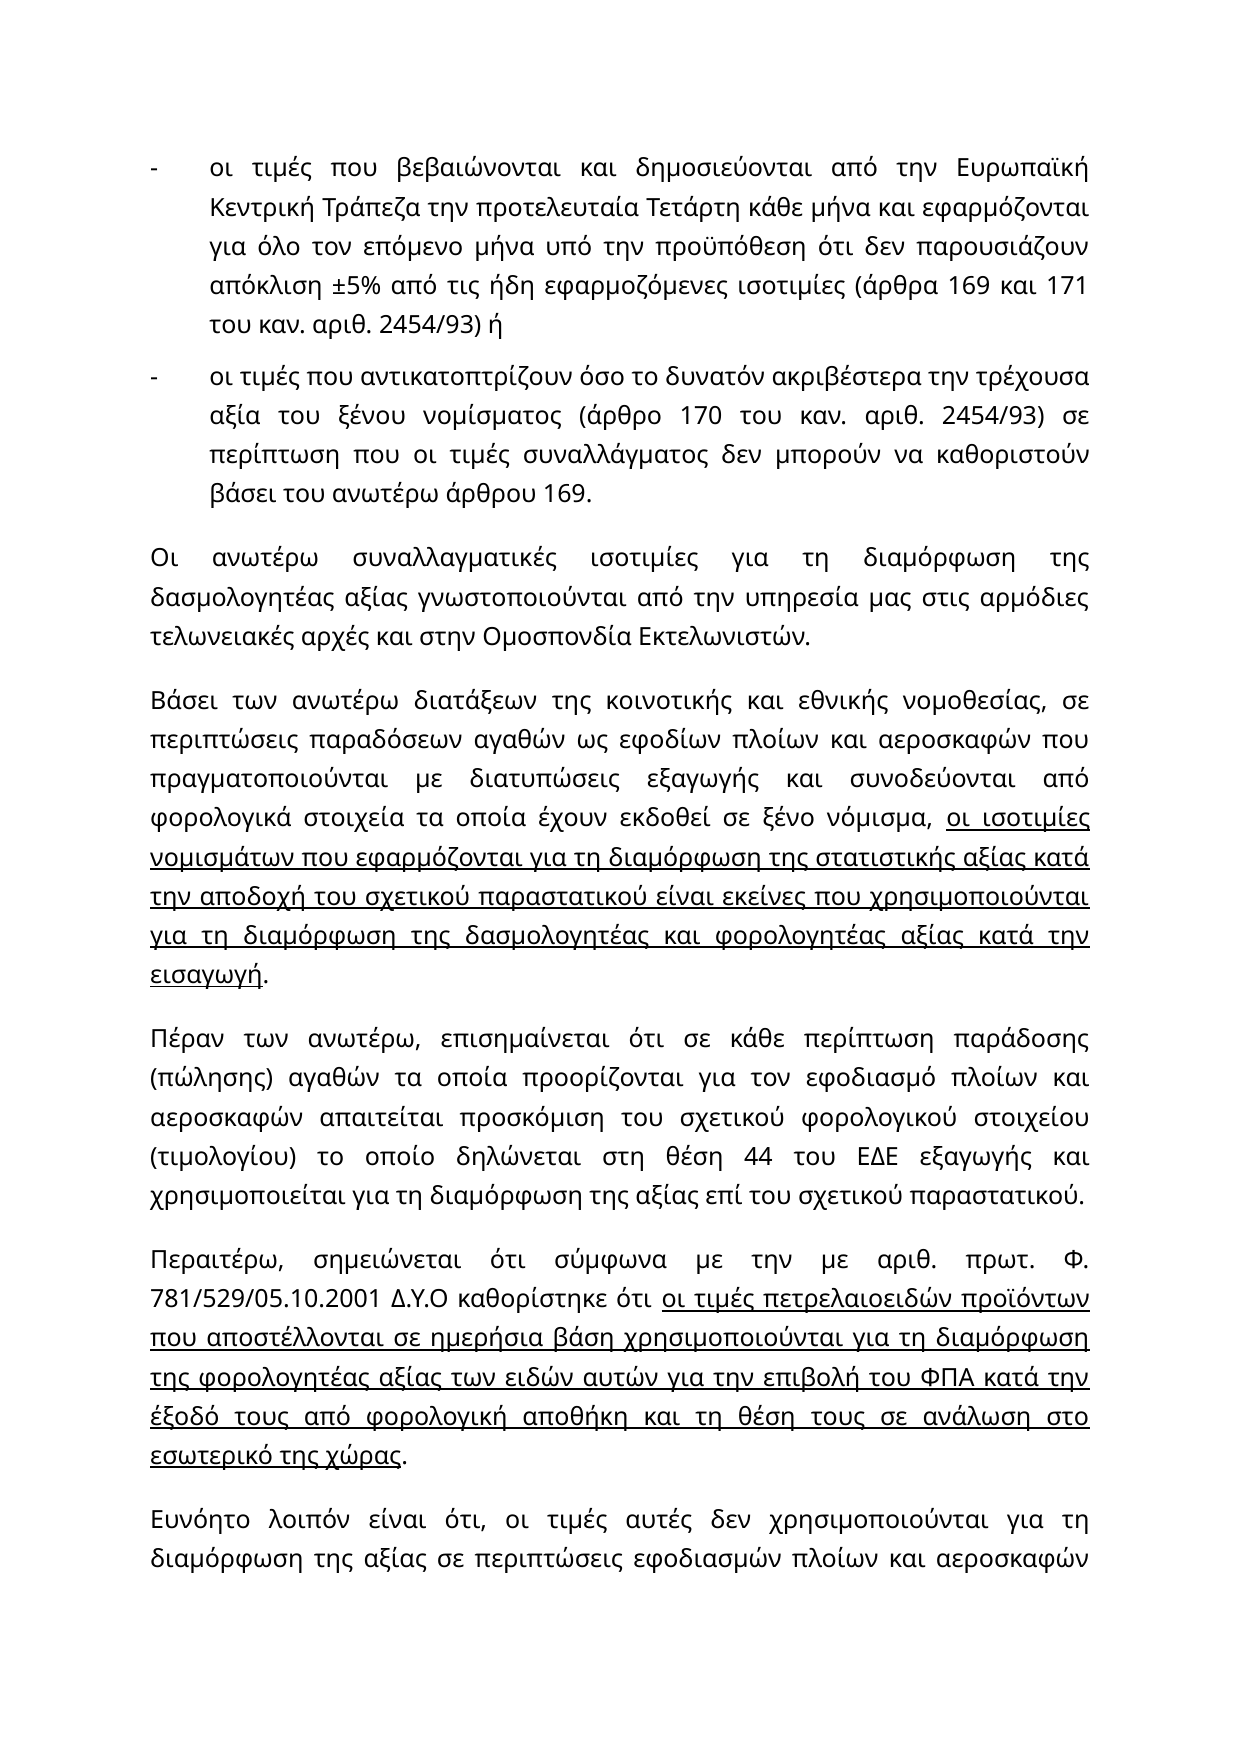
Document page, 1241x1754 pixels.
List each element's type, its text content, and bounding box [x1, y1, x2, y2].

text Βάσει των ανωτέρω διατάξεων της κοινοτικής και εθνικής νομοθεσίας, σε περιπτώσεις παραδόσεων αγαθών ως εφοδίων πλοίων και αεροσκαφών που πραγματοποιούνται με διατυπώσεις εξαγωγής και συνοδεύονται από φορολογικά στοιχεία τα οποία έχουν εκδοθεί σε ξένο νόμισμα, οι ισοτιμίες νομισμάτων που εφαρμόζονται για τη διαμόρφωση της στατιστικής αξίας κατά [150, 682, 1090, 868]
text εσωτερικό της χώρας. [150, 1429, 1090, 1472]
list - οι τιμές που αντικατοπτρίζουν όσο το δυνατόν ακριβέστερα την τρέχουσα αξία του ξένου νομίσματος (άρθρο 170 του καν. αριθ. 2454/93) σε περίπτωση που οι τιμές συναλλάγματος δεν μπορούν να καθοριστούν βάσει του ανωτέρω άρθρου 169. [150, 358, 1090, 510]
text Οι ανωτέρω συναλλαγματικές ισοτιμίες για τη διαμόρφωση της δασμολογητέας αξίας γνωστοποιούνται από την υπηρεσία μας στις αρμόδιες τελωνειακές αρχές και στην Ομοσπονδία Εκτελωνιστών. [150, 540, 1090, 652]
text εισαγωγή. [150, 948, 1090, 991]
text της φορολογητέας αξίας των ειδών αυτών για την επιβολή του ΦΠΑ κατά την [150, 1351, 1090, 1388]
text Περαιτέρω, σημειώνεται ότι σύμφωνα με την με αριθ. πρωτ. Φ. 781/529/05.10.2001 Δ.Υ.Ο καθορίστηκε ότι οι τιμές πετρελαιοειδών προϊόντων που αποστέλλονται σε ημερήσια βάση χρησιμοποιούνται για τη διαμόρφωση [150, 1242, 1090, 1349]
text έξοδό τους από φορολογική αποθήκη και τη θέση τους σε ανάλωση στο [150, 1390, 1090, 1427]
list - οι τιμές που βεβαιώνονται και δημοσιεύονται από την Ευρωπαϊκή Κεντρική Τράπεζα την προτελευταία Τετάρτη κάθε μήνα και εφαρμόζονται για όλο τον επόμενο μήνα υπό την προϋπόθεση ότι δεν παρουσιάζουν απόκλιση ±5% από τις ήδη εφαρμοζόμενες ισοτιμίες (άρθρα 169 και 171 του καν. αριθ. 2454/93) ή [150, 150, 1090, 341]
text για τη διαμόρφωση της δασμολογητέας και φορολογητέας αξίας κατά την [150, 909, 1090, 946]
text Ευνόητο λοιπόν είναι ότι, οι τιμές αυτές δεν χρησιμοποιούνται για τη διαμόρφωση της αξίας σε περιπτώσεις εφοδιασμών πλοίων και αεροσκαφών [150, 1502, 1090, 1575]
text την αποδοχή του σχετικού παραστατικού είναι εκείνες που χρησιμοποιούνται [150, 870, 1090, 907]
text Πέραν των ανωτέρω, επισημαίνεται ότι σε κάθε περίπτωση παράδοσης (πώλησης) αγαθών τα οποία προορίζονται για τον εφοδιασμό πλοίων και αεροσκαφών απαιτείται προσκόμιση του σχετικού φορολογικού στοιχείου (τιμολογίου) το οποίο δηλώνεται στη θέση 44 του ΕΔΕ εξαγωγής και χρησιμοποιείται για τη διαμόρφωση της αξίας επί του σχετικού παραστατικού. [150, 1021, 1090, 1212]
